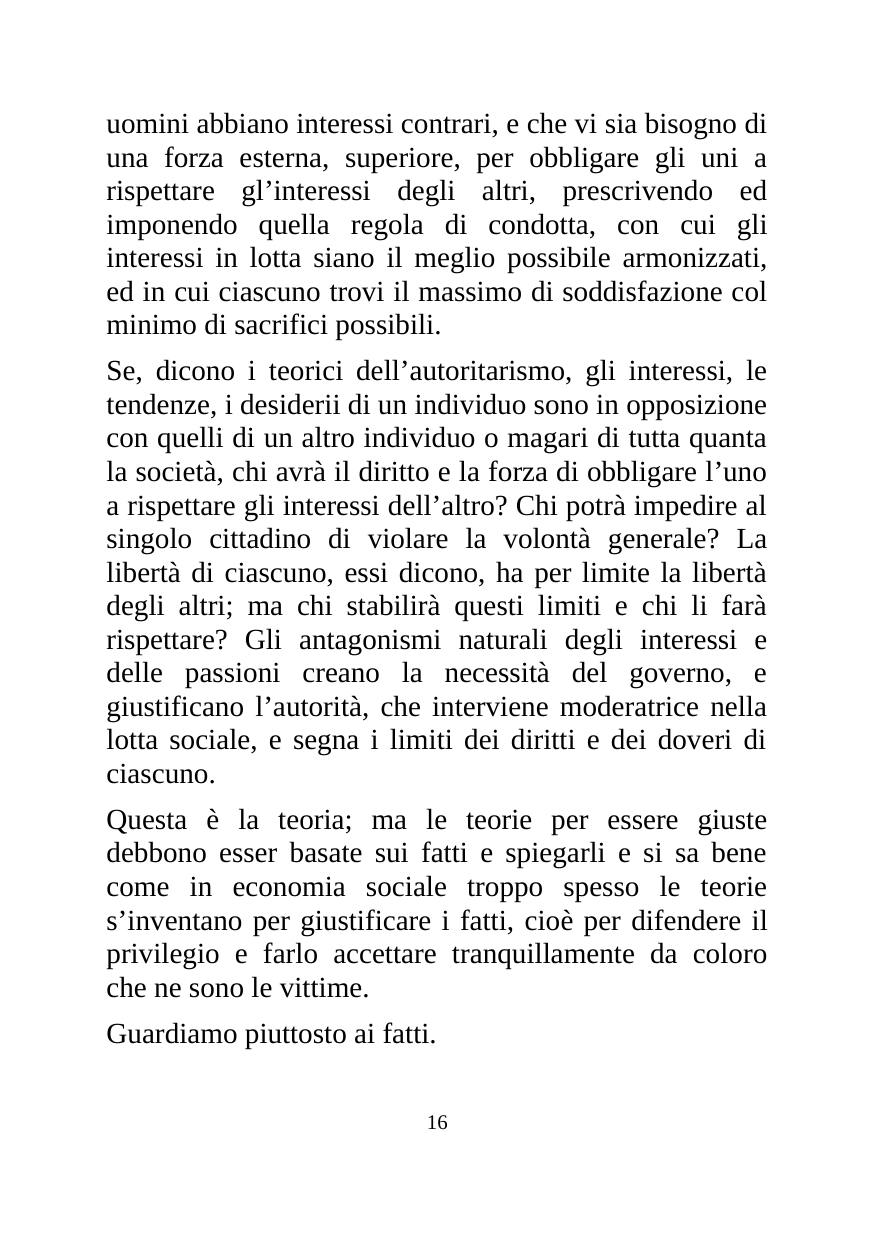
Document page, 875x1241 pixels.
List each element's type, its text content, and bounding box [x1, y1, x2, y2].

text Se, dicono i teorici dell’autoritarismo, gli interessi, le tendenze, i desiderii di un individuo sono in opposizione con quelli di un altro individuo o magari di tutta quanta la società, chi avrà il diritto e la forza di obbligare l’uno a rispettare gli interessi dell’altro? Chi potrà impedire al singolo cittadino di violare la volontà generale? La libertà di ciascuno, essi dicono, ha per limite la libertà degli altri; ma chi stabilirà questi limiti e chi li farà rispettare? Gli antagonismi naturali degli interessi e delle passioni creano la necessità del governo, e giustificano l’autorità, che interviene moderatrice nella lotta sociale, e segna i limiti dei diritti e dei doveri di ciascuno. [106, 353, 768, 789]
text Guardiamo piuttosto ai fatti. [106, 1016, 768, 1049]
text uomini abbiano interessi contrari, e che vi sia bisogno di una forza esterna, superiore, per obbligare gli uni a rispettare gl’interessi degli altri, prescrivendo ed imponendo quella regola di condotta, con cui gli interessi in lotta siano il meglio possibile armonizzati, ed in cui ciascuno trovi il massimo di soddisfazione col minimo di sacrifici possibili. [106, 106, 768, 341]
text Questa è la teoria; ma le teorie per essere giuste debbono esser basate sui fatti e spiegarli e si sa bene come in economia sociale troppo spesso le teorie s’inventano per giustificare i fatti, cioè per difendere il privilegio e farlo accettare tranquillamente da coloro che ne sono le vittime. [106, 802, 768, 1003]
